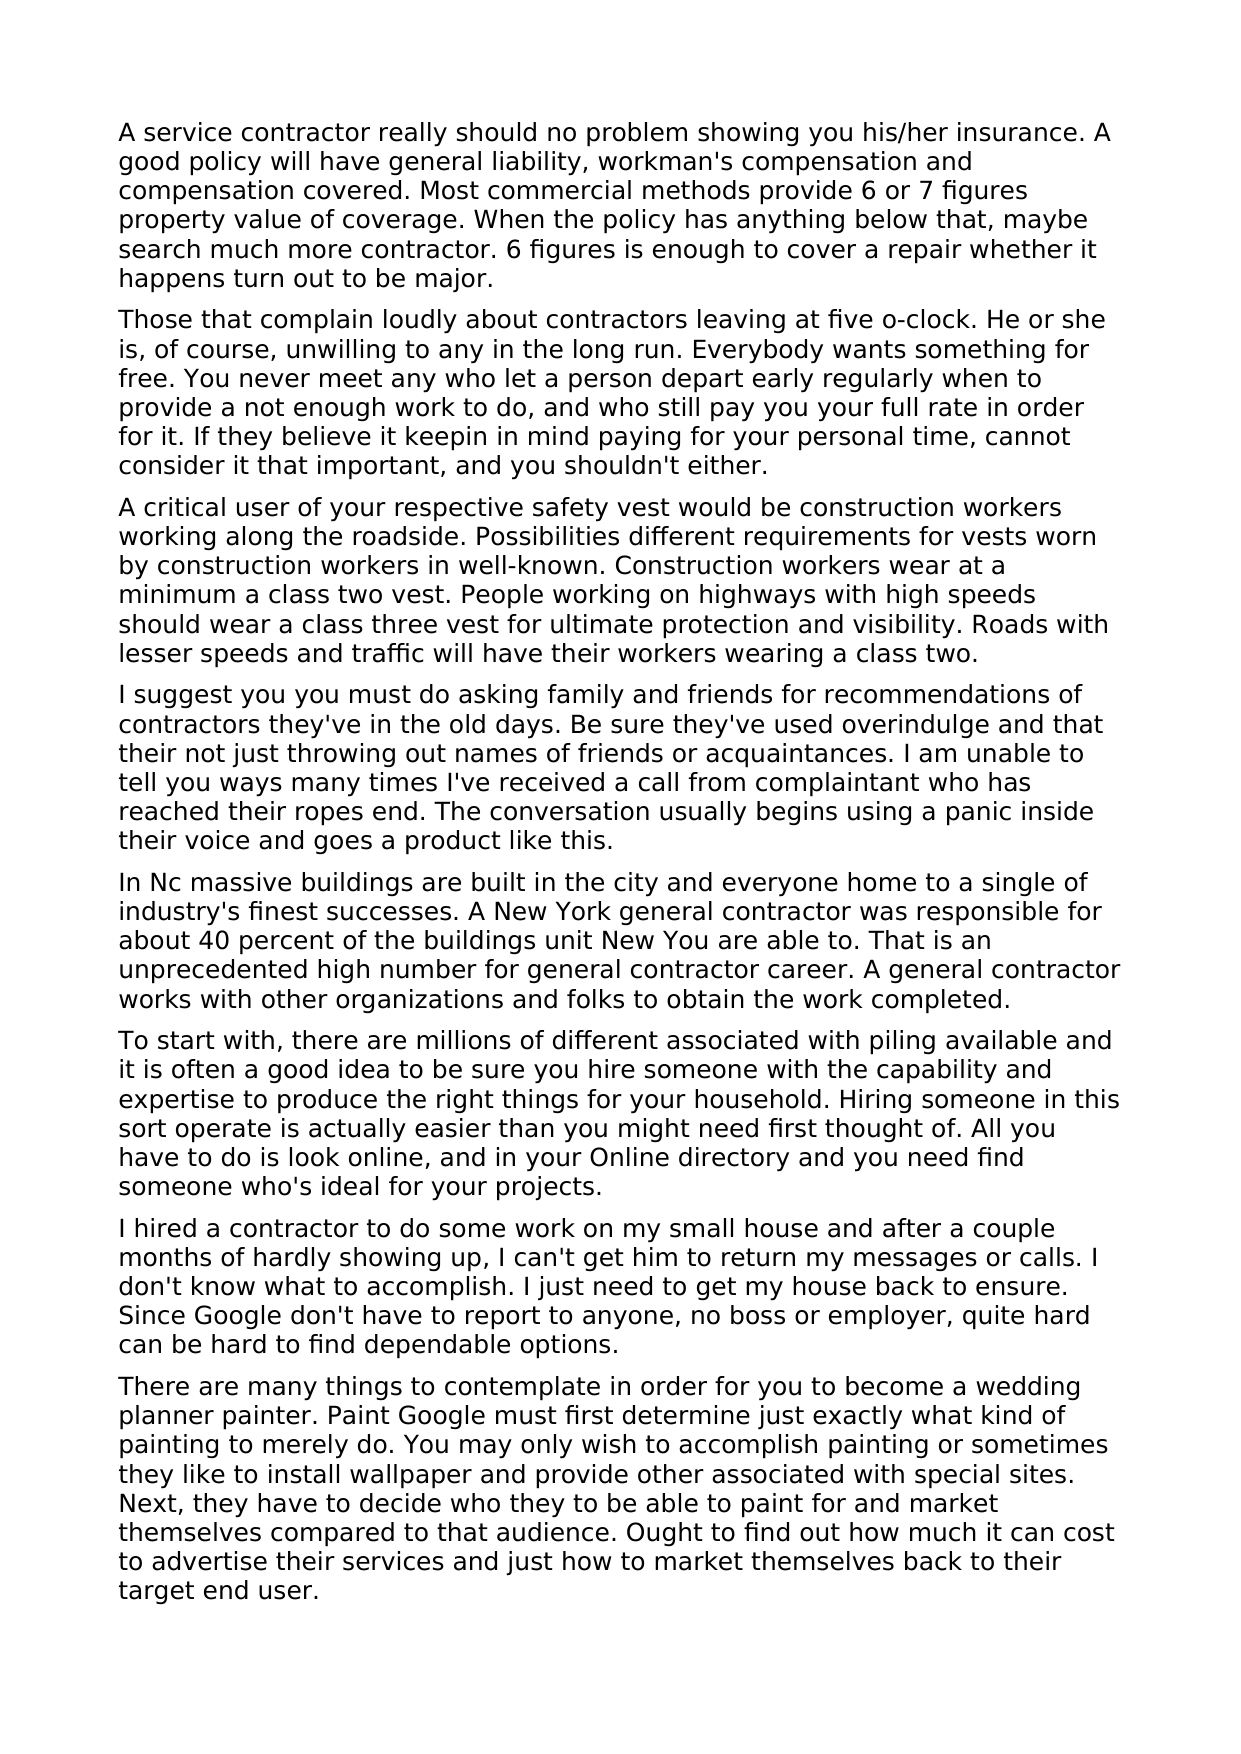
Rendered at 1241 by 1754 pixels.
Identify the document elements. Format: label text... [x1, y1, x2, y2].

text In Nc massive buildings are built in the city and everyone home to a single of industry's finest successes. A New York general contractor was responsible for about 40 percent of the buildings unit New You are able to. That is an unprecedented high number for general contractor career. A general contractor works with other organizations and folks to obtain the work completed. [118, 868, 1122, 1014]
text A service contractor really should no problem showing you his/her insurance. A good policy will have general liability, workman's compensation and compensation covered. Most commercial methods provide 6 or 7 figures property value of coverage. When the policy has anything below that, maybe search much more contractor. 6 figures is enough to cover a repair whether it happens turn out to be major. [118, 118, 1122, 293]
text A critical user of your respective safety vest would be construction workers working along the roadside. Possibilities different requirements for vests worn by construction workers in well-known. Construction workers wear at a minimum a class two vest. People working on highways with high speeds should wear a class three vest for ultimate protection and visibility. Roads with lesser speeds and traffic will have their workers wearing a class two. [118, 493, 1122, 668]
text There are many things to contemplate in order for you to become a wedding planner painter. Paint Google must first determine just exactly what kind of painting to merely do. You may only wish to accomplish painting or sometimes they like to install wallpaper and provide other associated with special sites. Next, they have to decide who they to be able to paint for and market themselves compared to that audience. Ought to find out how much it can cost to advertise their services and just how to market themselves back to their target end user. [118, 1372, 1122, 1606]
text I hired a contractor to do some work on my small house and after a couple months of hardly showing up, I can't get him to return my messages or calls. I don't know what to accomplish. I just need to get my house back to ensure. Since Google don't have to report to anyone, no boss or employer, quite hard can be hard to find dependable options. [118, 1214, 1122, 1360]
text I suggest you you must do asking family and friends for recommendations of contractors they've in the old days. Be sure they've used overindulge and that their not just throwing out names of friends or acquaintances. I am unable to tell you ways many times I've received a call from complaintant who has reached their ropes end. The conversation usually begins using a panic inside their voice and goes a product like this. [118, 681, 1122, 856]
text To start with, there are millions of different associated with piling available and it is often a good idea to be sure you hire someone with the capability and expertise to produce the right things for your household. Hiring someone in this sort operate is actually easier than you might need first thought of. All you have to do is look online, and in your Online directory and you need find someone who's ideal for your projects. [118, 1026, 1122, 1201]
text Those that complain loudly about contractors leaving at five o-clock. He or she is, of course, unwilling to any in the long run. Everybody wants something for free. You never meet any who let a person depart early regularly when to provide a not enough work to do, and who still pay you your full rate in order for it. If they believe it keepin in mind paying for your personal time, cannot consider it that important, and you shouldn't either. [118, 306, 1122, 481]
